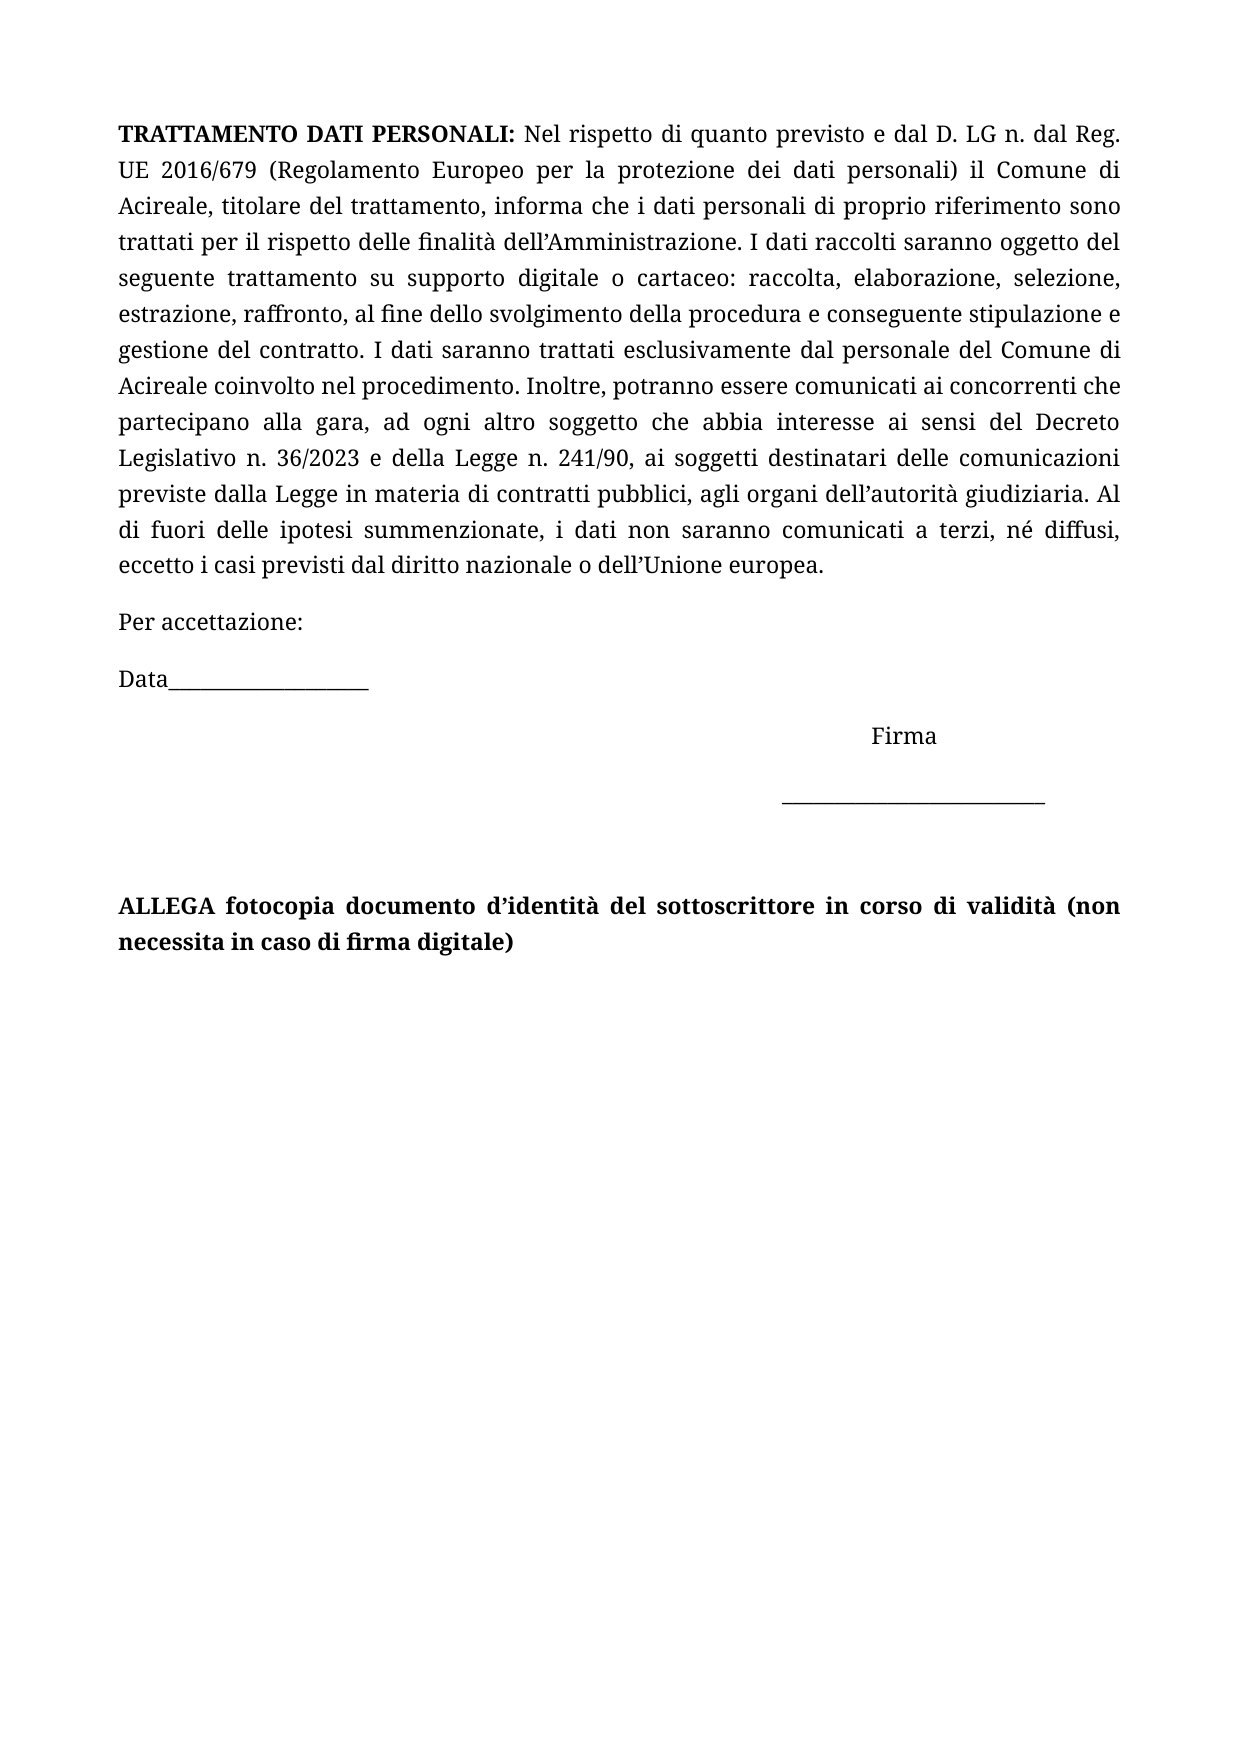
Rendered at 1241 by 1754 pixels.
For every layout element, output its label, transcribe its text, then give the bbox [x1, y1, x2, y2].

text Per accettazione: [118, 606, 1122, 637]
text Data___________________ [118, 663, 1122, 694]
text Firma [871, 720, 1122, 751]
text TRATTAMENTO DATI PERSONALI: Nel rispetto di quanto previsto e dal D. LG n. dal Reg. UE 2016/679 (Regolamento Europeo per la protezione dei dati personali) il Comune di Acireale, titolare del trattamento, informa che i dati personali di proprio riferimento sono trattati per il rispetto delle finalità dell’Amministrazione. I dati raccolti saranno oggetto del seguente trattamento su supporto digitale o cartaceo: raccolta, elaborazione, selezione, estrazione, raffronto, al fine dello svolgimento della procedura e conseguente stipulazione e gestione del contratto. I dati saranno trattati esclusivamente dal personale del Comune di Acireale coinvolto nel procedimento. Inoltre, potranno essere comunicati ai concorrenti che partecipano alla gara, ad ogni altro soggetto che abbia interesse ai sensi del Decreto Legislativo n. 36/2023 e della Legge n. 241/90, ai soggetti destinatari delle comunicazioni previste dalla Legge in materia di contratti pubblici, agli organi dell’autorità giudiziaria. Al di fuori delle ipotesi summenzionate, i dati non saranno comunicati a terzi, né diffusi, eccetto i casi previsti dal diritto nazionale o dell’Unione europea. [118, 118, 1122, 581]
text _________________________ [118, 777, 1122, 808]
text ALLEGA fotocopia documento d’identità del sottoscrittore in corso di validità (non necessita in caso di firma digitale) [118, 890, 1122, 957]
